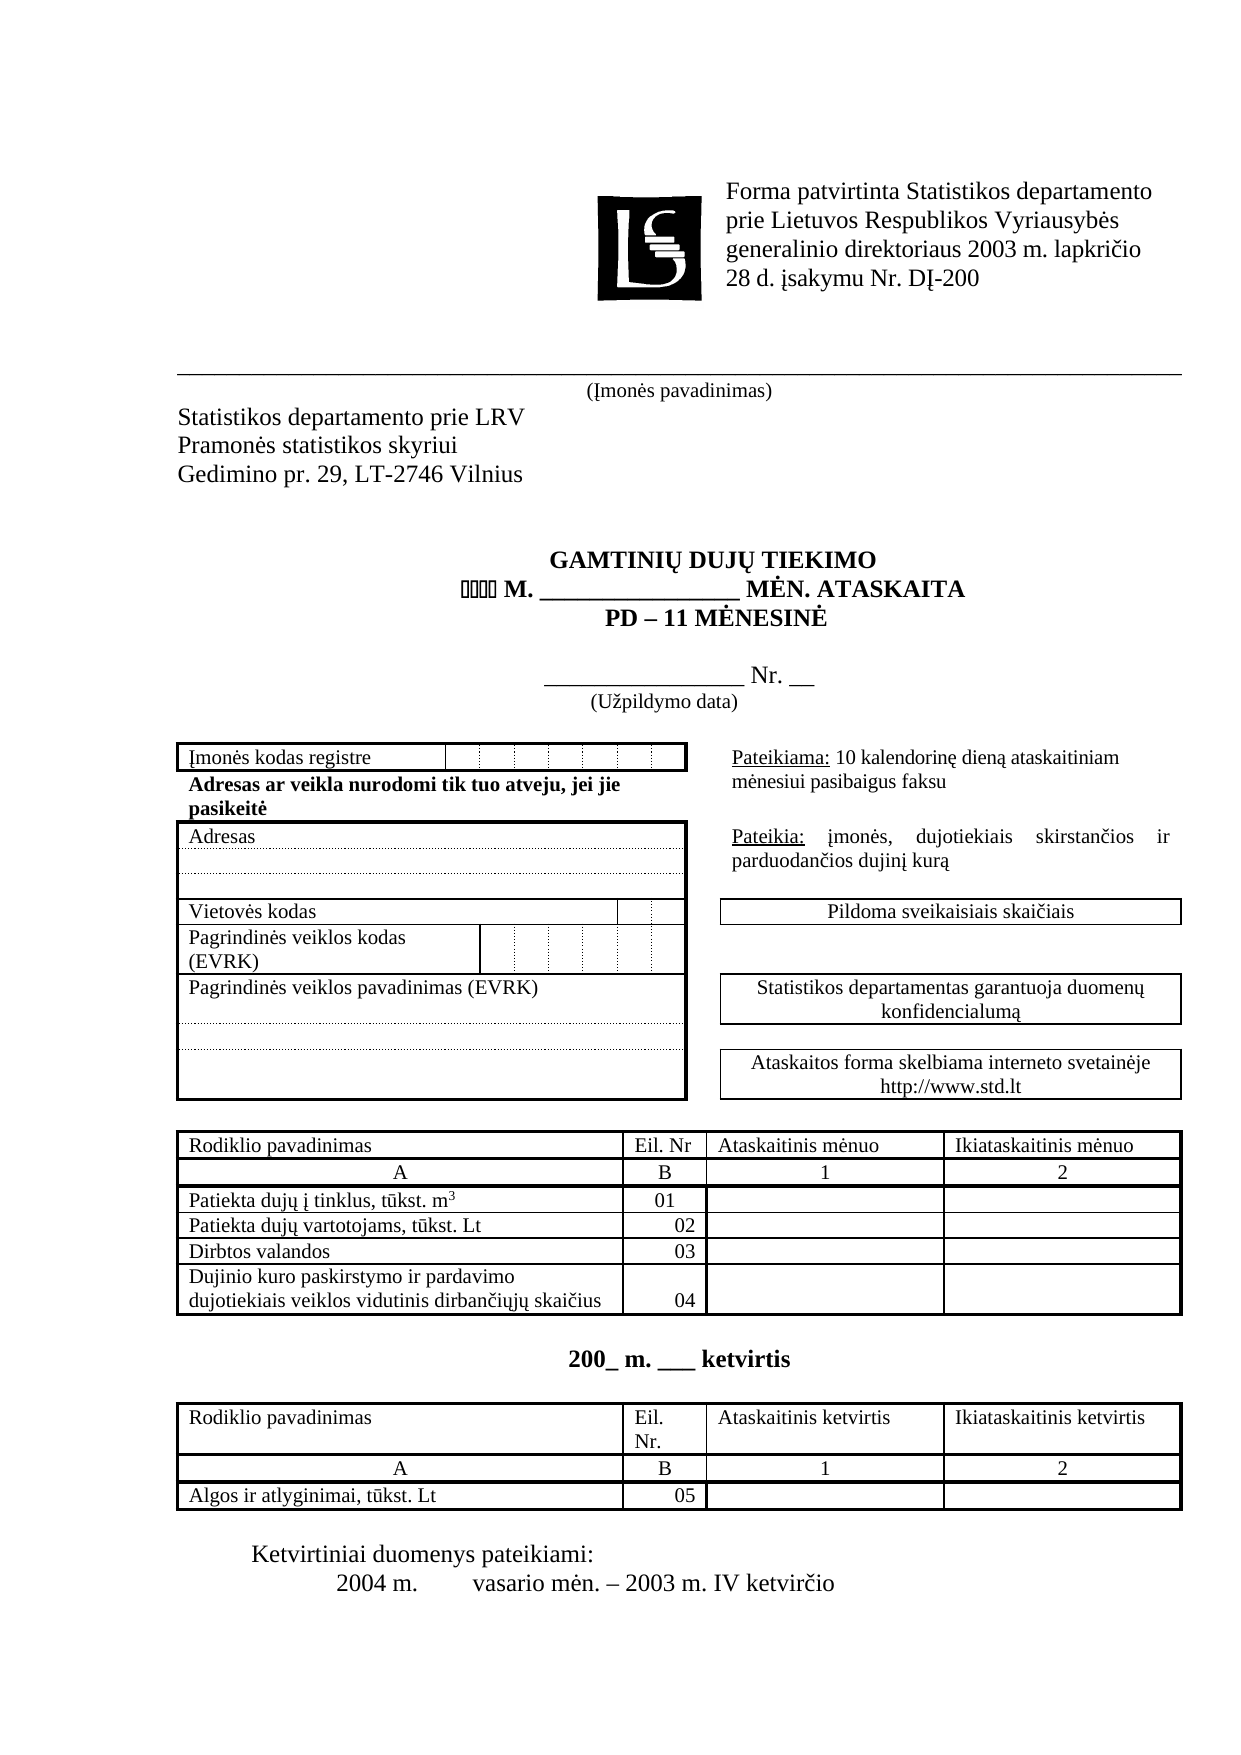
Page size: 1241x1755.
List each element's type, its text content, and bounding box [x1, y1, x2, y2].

table_cell [945, 1265, 1179, 1312]
table_cell [617, 925, 652, 973]
text Gedimino pr. 29, LT-2746 Vilnius [177, 459, 1181, 488]
table_cell [688, 848, 720, 873]
table_header [688, 742, 720, 769]
table_cell [945, 1239, 1179, 1263]
table_cell [652, 900, 684, 923]
table_cell [688, 873, 720, 898]
table_cell [720, 873, 1181, 898]
text PD – 11 MĖNESINĖ [177, 603, 1181, 632]
table_header Ikiataskaitinis mėnuo [945, 1133, 1179, 1157]
table_cell [688, 898, 720, 923]
table_cell [708, 1239, 943, 1263]
table_cell [945, 1484, 1179, 1507]
table_cell 2 [945, 1456, 1179, 1480]
table_cell 01 [624, 1188, 705, 1212]
table_header Forma patvirtinta Statistikos departamento prie Lietuvos Respublikos Vyriausybės generalinio direktoriaus 2003 m. lapkričio 28 d. įsakymu Nr. DĮ-200 [714, 176, 1181, 320]
text Ketvirtiniai duomenys pateikiami: [177, 1539, 1181, 1568]
table_cell [618, 900, 652, 923]
table_cell Algos ir atlyginimai, tūkst. Lt [179, 1484, 622, 1507]
table_cell [708, 1484, 943, 1507]
table_cell B [624, 1160, 706, 1184]
table_header [480, 745, 514, 769]
table_cell A [179, 1160, 622, 1184]
table_cell Statistikos departamentas garantuoja duomenų konfidencialumą [721, 975, 1180, 1023]
table_header vasario mėn. – 2003 m. IV ketvirčio [461, 1568, 1181, 1597]
table_cell [179, 848, 684, 873]
table_cell [686, 769, 720, 820]
table_header Ataskaitinis ketvirtis [707, 1405, 943, 1453]
table_cell A [179, 1456, 622, 1480]
table_cell [708, 1213, 943, 1237]
table_cell 02 [624, 1213, 705, 1237]
text (Įmonės pavadinimas) [177, 378, 1181, 402]
table_cell [708, 1188, 943, 1212]
table_cell Dirbtos valandos [179, 1239, 622, 1263]
table_header Ikiataskaitinis ketvirtis [945, 1405, 1179, 1453]
table_cell 1 [707, 1456, 943, 1480]
table_cell [708, 1265, 943, 1312]
table_cell [945, 1188, 1179, 1212]
table_cell [688, 1023, 720, 1048]
table_cell Vietovės kodas [179, 900, 617, 923]
table_cell [688, 924, 720, 973]
table_header [583, 745, 617, 769]
table_cell [514, 925, 548, 973]
table_cell [549, 925, 583, 973]
table_cell Patiekta dujų vartotojams, tūkst. Lt [179, 1213, 622, 1237]
table_header Rodiklio pavadinimas [179, 1405, 622, 1453]
table_cell Adresas ar veikla nurodomi tik tuo atveju, jei jie pasikeitė [177, 772, 686, 820]
table_cell 1 [707, 1160, 943, 1184]
table_cell [688, 973, 720, 1023]
table_cell [688, 1049, 720, 1098]
table_cell Pagrindinės veiklos kodas (EVRK) [179, 925, 479, 973]
table_cell Pildoma sveikaisiais skaičiais [721, 900, 1180, 923]
table_cell 2 [945, 1160, 1179, 1184]
table_cell [481, 925, 514, 973]
table_cell B [624, 1456, 706, 1480]
table_header [177, 176, 714, 320]
table_cell Pateikia: įmonės, dujotiekiais skirstančios ir parduodančios dujinį kurą [720, 820, 1181, 873]
table_cell Patiekta dujų į tinklus, tūkst. m3 [179, 1188, 622, 1212]
table_header Eil. Nr [624, 1133, 706, 1157]
table_cell [720, 1025, 1181, 1048]
table_cell [945, 1213, 1179, 1237]
text Statistikos departamento prie LRV [177, 402, 1181, 430]
table_cell [179, 1023, 684, 1048]
table_cell [652, 925, 684, 973]
table_cell 05 [624, 1484, 705, 1507]
table_cell Ataskaitos forma skelbiama interneto svetainėje http://www.std.lt [721, 1050, 1180, 1098]
table_header Eil. Nr. [624, 1405, 706, 1453]
table_cell 03 [624, 1239, 705, 1263]
text  M. ________________ MĖN. ATASKAITA [177, 574, 1181, 603]
text ________________ Nr. __ [177, 660, 1181, 689]
table_header 2004 m. [325, 1568, 461, 1597]
table_cell 04 [624, 1265, 705, 1312]
table_header [446, 745, 480, 769]
table_cell [179, 873, 684, 898]
table_header Įmonės kodas registre [179, 745, 445, 769]
table_header [617, 745, 652, 769]
table_cell [720, 925, 1181, 973]
table_cell [179, 1049, 684, 1098]
table_cell [688, 820, 720, 848]
text Pramonės statistikos skyriui [177, 430, 1181, 459]
text (Užpildymo data) [177, 689, 1181, 713]
table_header Rodiklio pavadinimas [179, 1133, 622, 1157]
table_header [549, 745, 583, 769]
text 200_ m. ___ ketvirtis [177, 1344, 1181, 1373]
table_cell Adresas [179, 824, 684, 848]
text GAMTINIŲ DUJŲ TIEKIMO [177, 545, 1181, 574]
table_header [652, 745, 684, 769]
table_header Pateikiama: 10 kalendorinę dieną ataskaitiniam mėnesiui pasibaigus faksu [720, 742, 1181, 820]
table_header [514, 745, 548, 769]
table_cell Pagrindinės veiklos pavadinimas (EVRK) [179, 975, 684, 1023]
table_cell Dujinio kuro paskirstymo ir pardavimo dujotiekiais veiklos vidutinis dirbančiųjų skaičius [179, 1265, 622, 1312]
table_header Ataskaitinis mėnuo [707, 1133, 943, 1157]
table_cell [583, 925, 617, 973]
